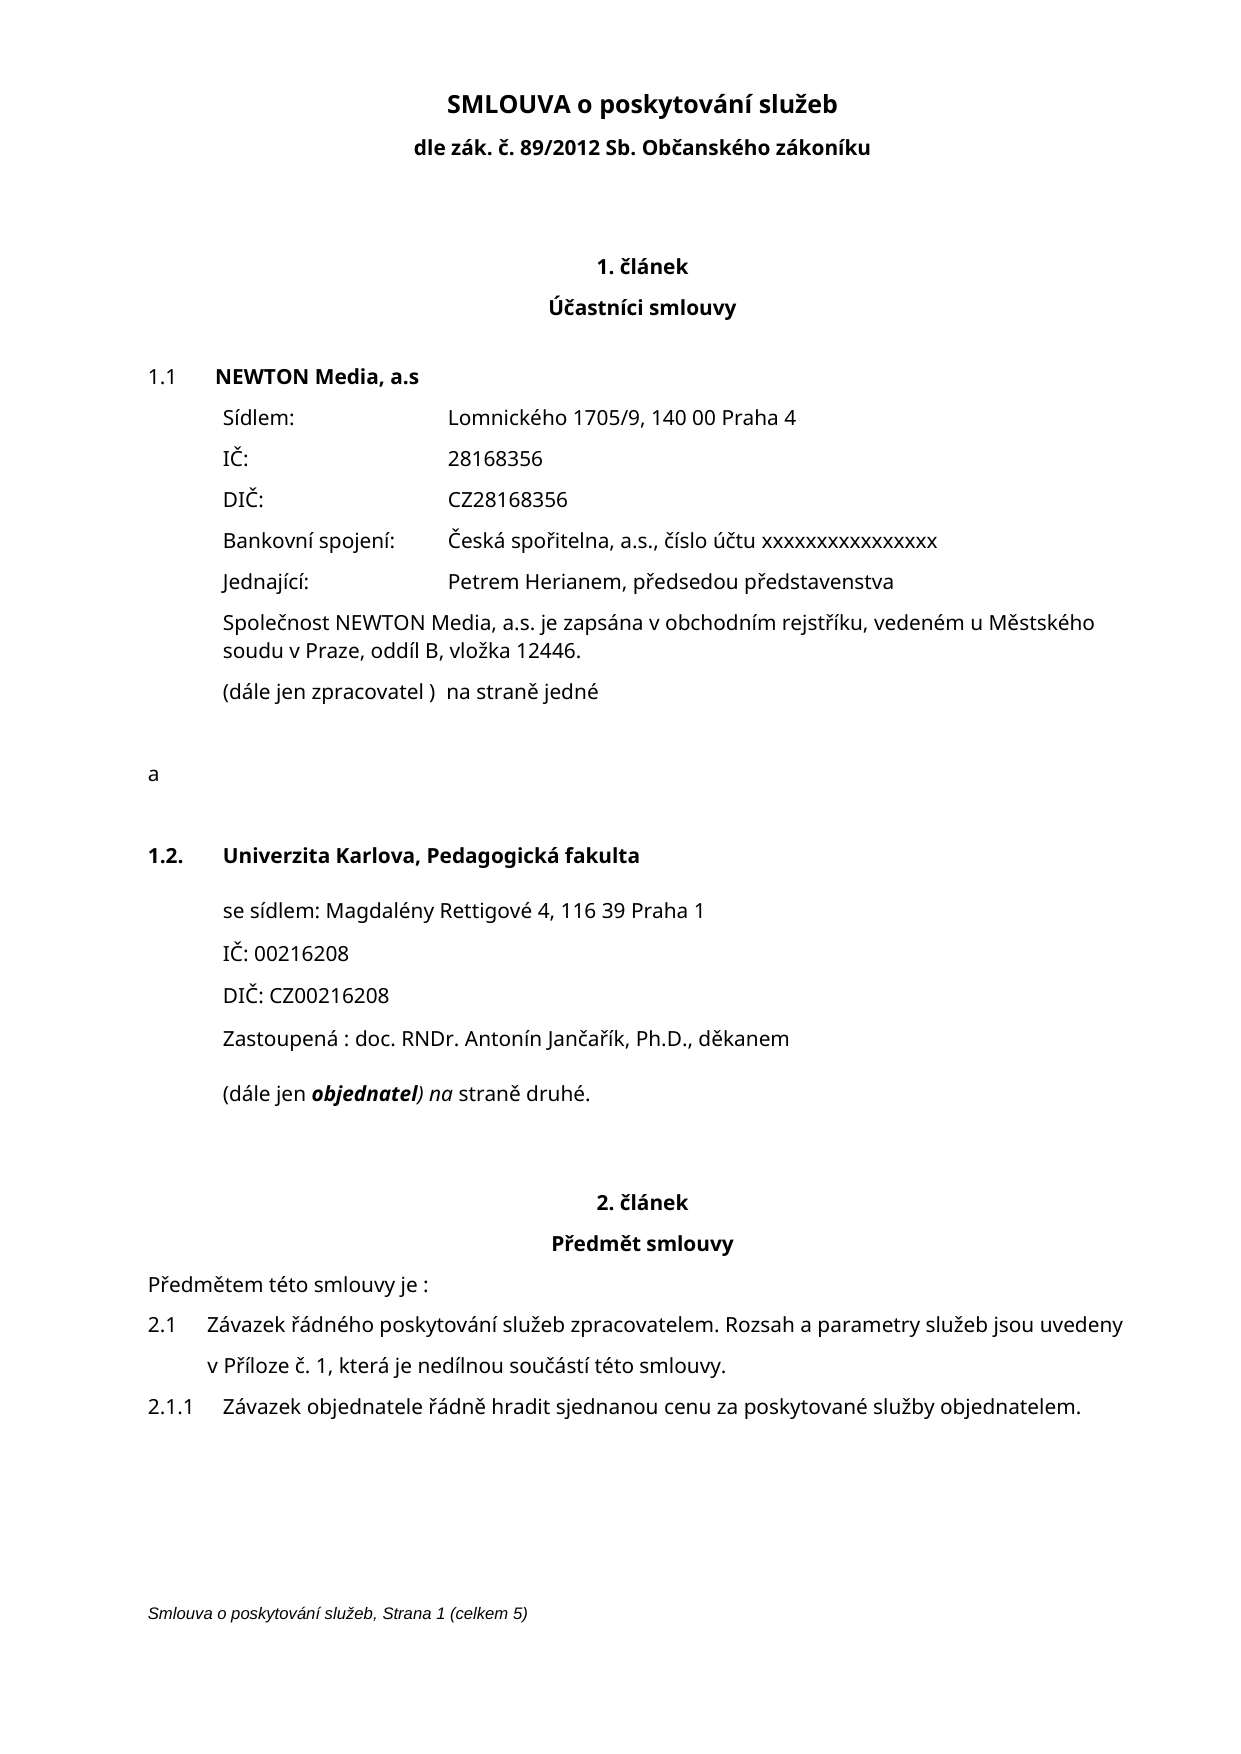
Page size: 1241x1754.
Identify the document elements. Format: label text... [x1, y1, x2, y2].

text Bankovní spojení: Česká spořitelna, a.s., číslo účtu xxxxxxxxxxxxxxxx [223, 526, 1137, 555]
text DIČ: CZ28168356 [223, 485, 1137, 514]
text DIČ: CZ00216208 [148, 982, 1137, 1010]
text (dále jen objednatel) na straně druhé. [148, 1079, 1137, 1108]
list Závazek objednatele řádně hradit sjednanou cenu za poskytované služby objednatelem. [148, 1392, 1137, 1421]
text se sídlem: Magdalény Rettigové 4, 116 39 Praha 1 [148, 896, 1137, 925]
text 1.2. Univerzita Karlova, Pedagogická fakulta [148, 841, 1137, 870]
text IČ: 00216208 [148, 939, 1137, 967]
text (dále jen zpracovatel ) na straně jedné [223, 677, 1137, 706]
text Jednající: Petrem Herianem, předsedou představenstva [223, 567, 1137, 596]
text Sídlem: Lomnického 1705/9, 140 00 Praha 4 [223, 403, 1137, 432]
text a [148, 759, 1137, 788]
list Závazek řádného poskytování služeb zpracovatelem. Rozsah a parametry služeb jsou uvedeny [148, 1311, 1137, 1339]
text Účastníci smlouvy [148, 293, 1137, 322]
subtitle SMLOUVA o poskytování služeb [148, 86, 1137, 120]
text 1.1 NEWTON Media, a.s [148, 362, 1137, 391]
text Předmět smlouvy [148, 1229, 1137, 1257]
subtitle 1. článek [148, 252, 1137, 281]
text v Příloze č. 1, která je nedílnou součástí této smlouvy. [148, 1352, 1137, 1380]
text dle zák. č. 89/2012 Sb. Občanského zákoníku [148, 133, 1137, 161]
text Předmětem této smlouvy je : [148, 1270, 1137, 1298]
text Zastoupená : doc. RNDr. Antonín Jančařík, Ph.D., děkanem [223, 1024, 1137, 1053]
text IČ: 28168356 [223, 444, 1137, 473]
subtitle 2. článek [148, 1188, 1137, 1216]
text Společnost NEWTON Media, a.s. je zapsána v obchodním rejstříku, vedeném u Městského soudu v Praze, oddíl B, vložka 12446. [223, 608, 1137, 665]
